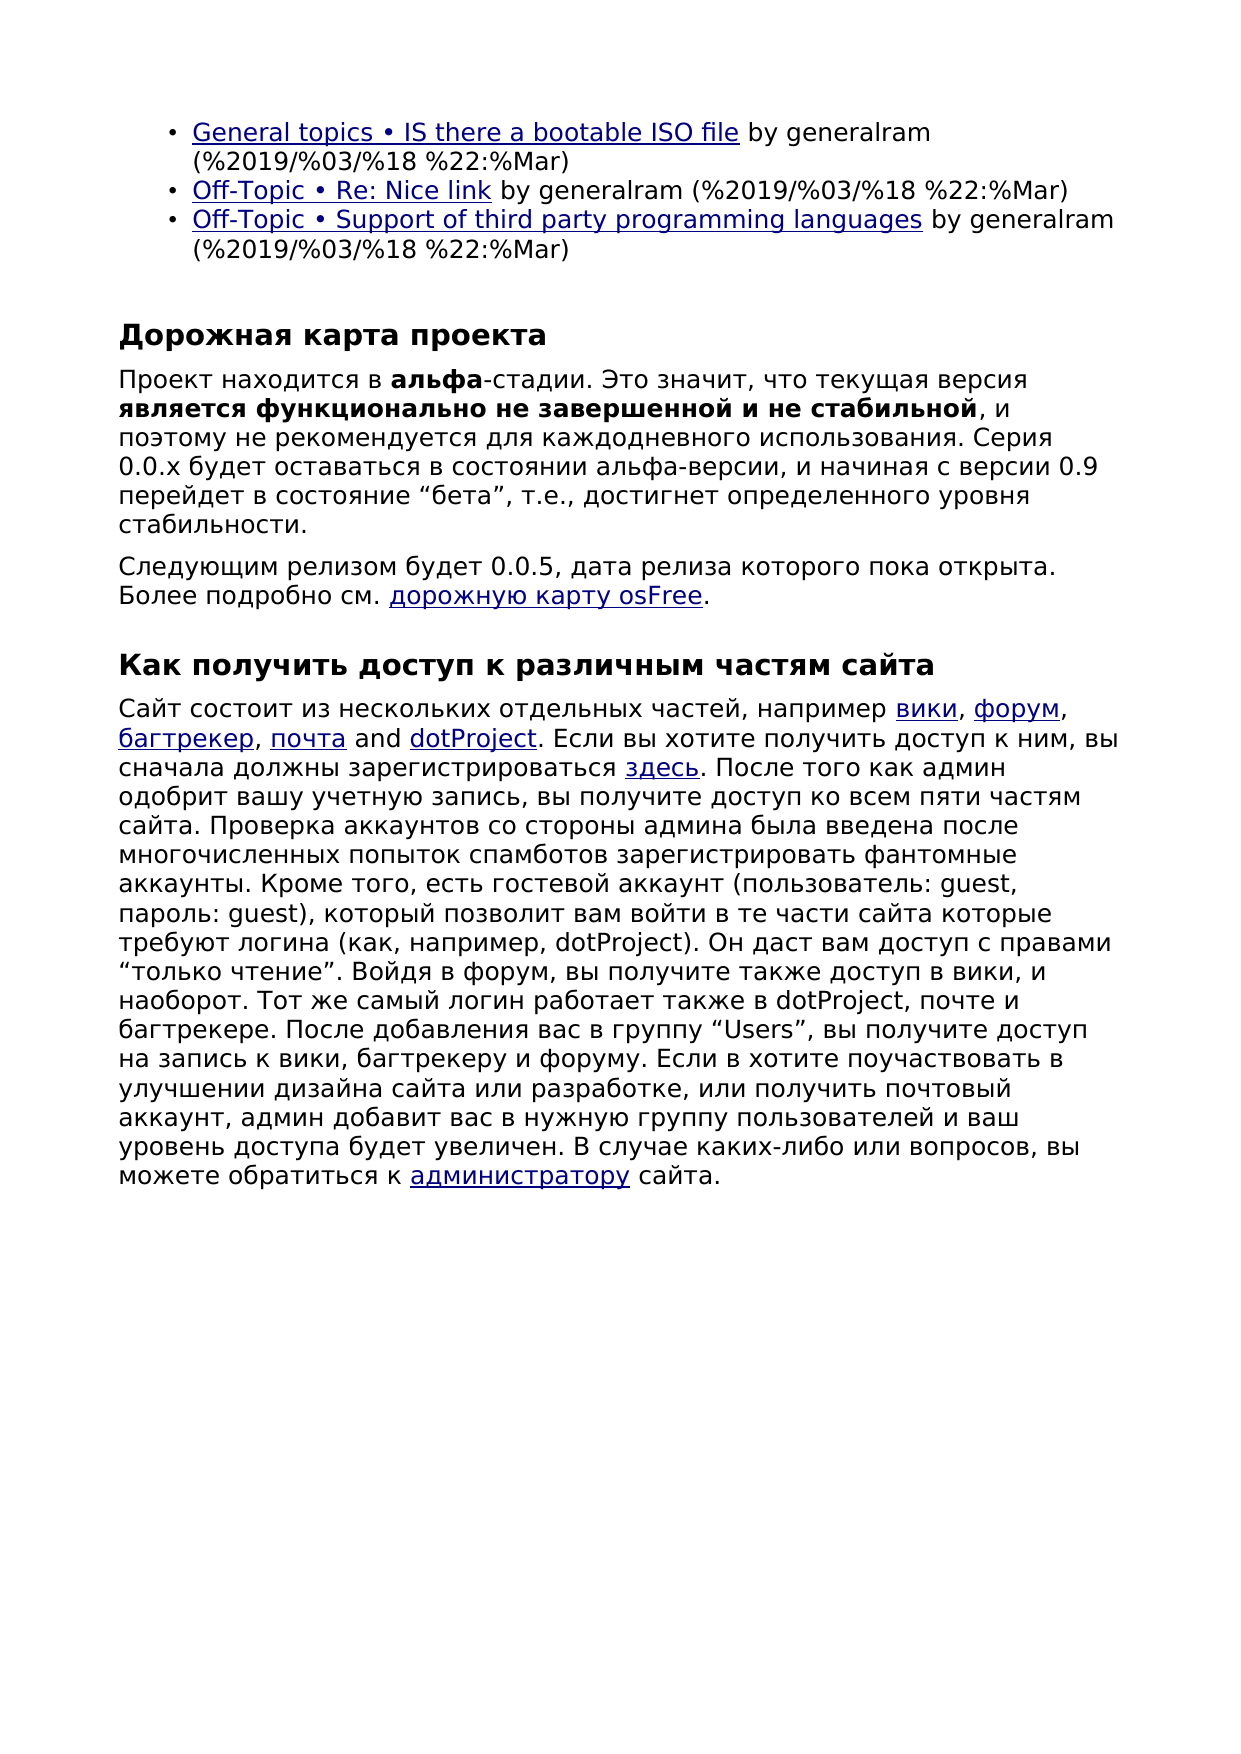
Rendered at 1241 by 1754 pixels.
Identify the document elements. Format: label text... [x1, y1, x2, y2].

text Сайт состоит из нескольких отдельных частей, например вики, форум, багтрекер, почта and dotProject. Если вы хотите получить доступ к ним, вы сначала должны зарегистрироваться здесь. После того как админ одобрит вашу учетную запись, вы получите доступ ко всем пяти частям сайта. Проверка аккаунтов со стороны админа была введена после многочисленных попыток спамботов зарегистрировать фантомные аккаунты. Кроме того, есть гостевой аккаунт (пользователь: guest, пароль: guest), который позволит вам войти в те части сайта которые требуют логина (как, например, dotProject). Он даст вам доступ с правами “только чтение”. Войдя в форум, вы получите также доступ в вики, и наоборот. Тот же самый логин работает также в dotProject, почте и багтрекере. После добавления вас в группу “Users”, вы получите доступ на запись к вики, багтрекеру и форуму. Если в хотите поучаствовать в улучшении дизайна сайта или разработке, или получить почтовый аккаунт, админ добавит вас в нужную группу пользователей и ваш уровень доступа будет увеличен. В случае каких-либо или вопросов, вы можете обратиться к администратору сайта. [118, 695, 1122, 1191]
list Off-Topic • Re: Nice link by generalram (%2019/%03/%18 %22:%Mar) [177, 176, 1122, 206]
text Следующим релизом будет 0.0.5, дата релиза которого пока открыта. Более подробно см. дорожную карту osFree. [118, 552, 1122, 611]
subtitle Дорожная карта проекта [118, 318, 1122, 352]
subtitle Как получить доступ к различным частям сайта [118, 648, 1122, 682]
list General topics • IS there a bootable ISO file by generalram (%2019/%03/%18 %22:%Mar) [177, 118, 1122, 176]
text Проект находится в альфа-стадии. Это значит, что текущая версия является функционально не завершенной и не стабильной, и поэтому не рекомендуется для каждодневного использования. Серия 0.0.x будет оставаться в состоянии альфа-версии, и начиная с версии 0.9 перейдет в состояние “бета”, т.е., достигнет определенного уровня стабильности. [118, 365, 1122, 540]
list Off-Topic • Support of third party programming languages by generalram (%2019/%03/%18 %22:%Mar) [177, 206, 1122, 264]
